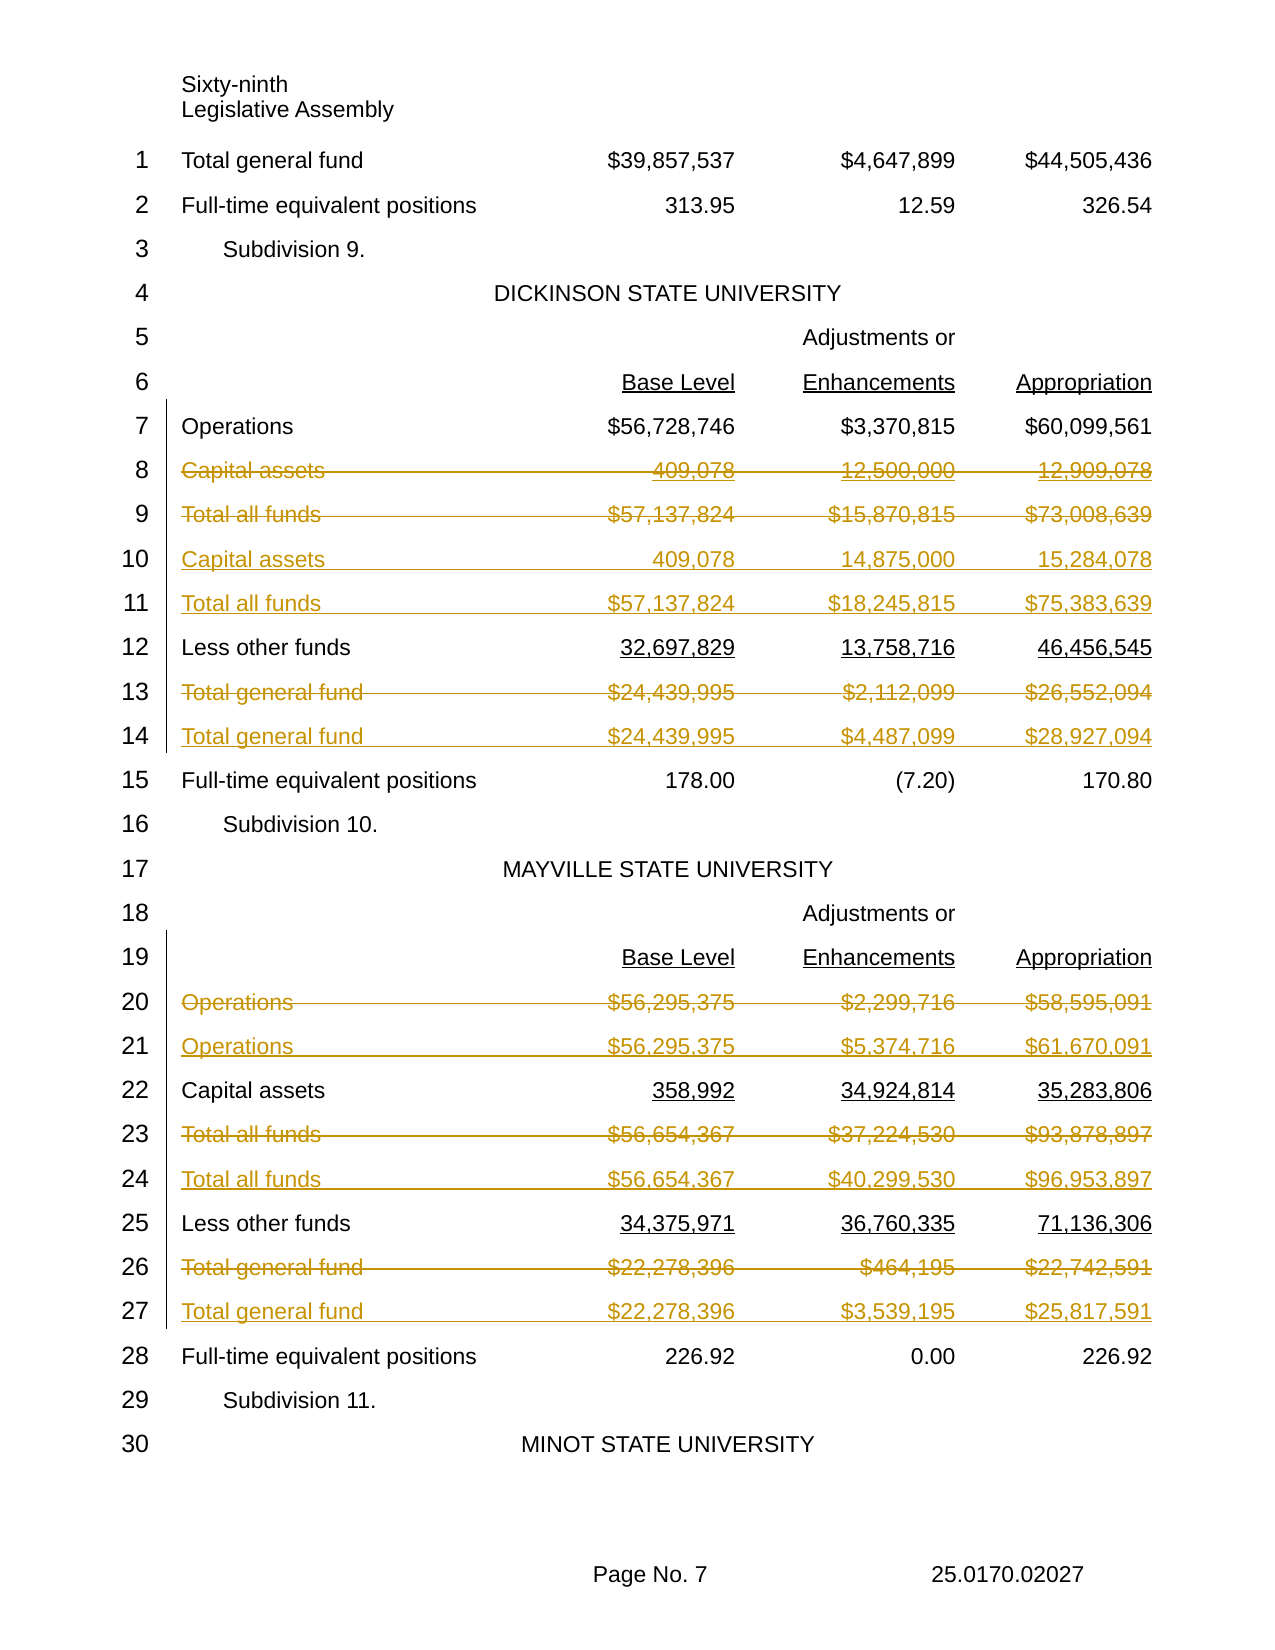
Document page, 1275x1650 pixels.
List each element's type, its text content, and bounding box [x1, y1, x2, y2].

text Subdivision 11. [181, 1373, 1154, 1417]
text Subdivision 9. [181, 222, 1154, 266]
text MINOT STATE UNIVERSITY [181, 1417, 1154, 1461]
text Adjustments or Base Level Enhancements Appropriation Operations $56,295,375 $5,374,716 $61,670,091 Capital assets 358,992 34,924,814 35,283,806 Total all funds $56,654,367 $40,299,530 $96,953,897 Less other funds 34,375,971 36,760,335 71,136,306 Total general fund $22,278,396 $3,539,195 $25,817,591 Full‑time equivalent positions 226.92 0.00 226.92 [181, 886, 1154, 1373]
text Subdivision 10. [181, 797, 1154, 842]
text MAYVILLE STATE UNIVERSITY [181, 842, 1154, 886]
text Adjustments or Base Level Enhancements Appropriation Operations $56,728,746 $3,370,815 $60,099,561 Capital assets 409,078 14,875,000 15,284,078 Total all funds $57,137,824 $18,245,815 $75,383,639 Less other funds 32,697,829 13,758,716 46,456,545 Total general fund $24,439,995 $4,487,099 $28,927,094 Full‑time equivalent positions 178.00 (7.20) 170.80 [181, 310, 1154, 797]
text DICKINSON STATE UNIVERSITY [181, 266, 1154, 310]
text Adjustments or Base Level Enhancements Appropriation Operations $102,490,255 $6,921,477 $109,411,732 Capital assets 1,012,379 65,000 1,077,379 Total all funds $103,502,634 $6,986,477 $110,489,111 Less other funds 63,645,097 2,338,578 65,983,675 Total general fund $39,857,537 $4,647,899 $44,505,436 Full‑time equivalent positions 313.95 12.59 326.54 [181, 133, 1154, 222]
